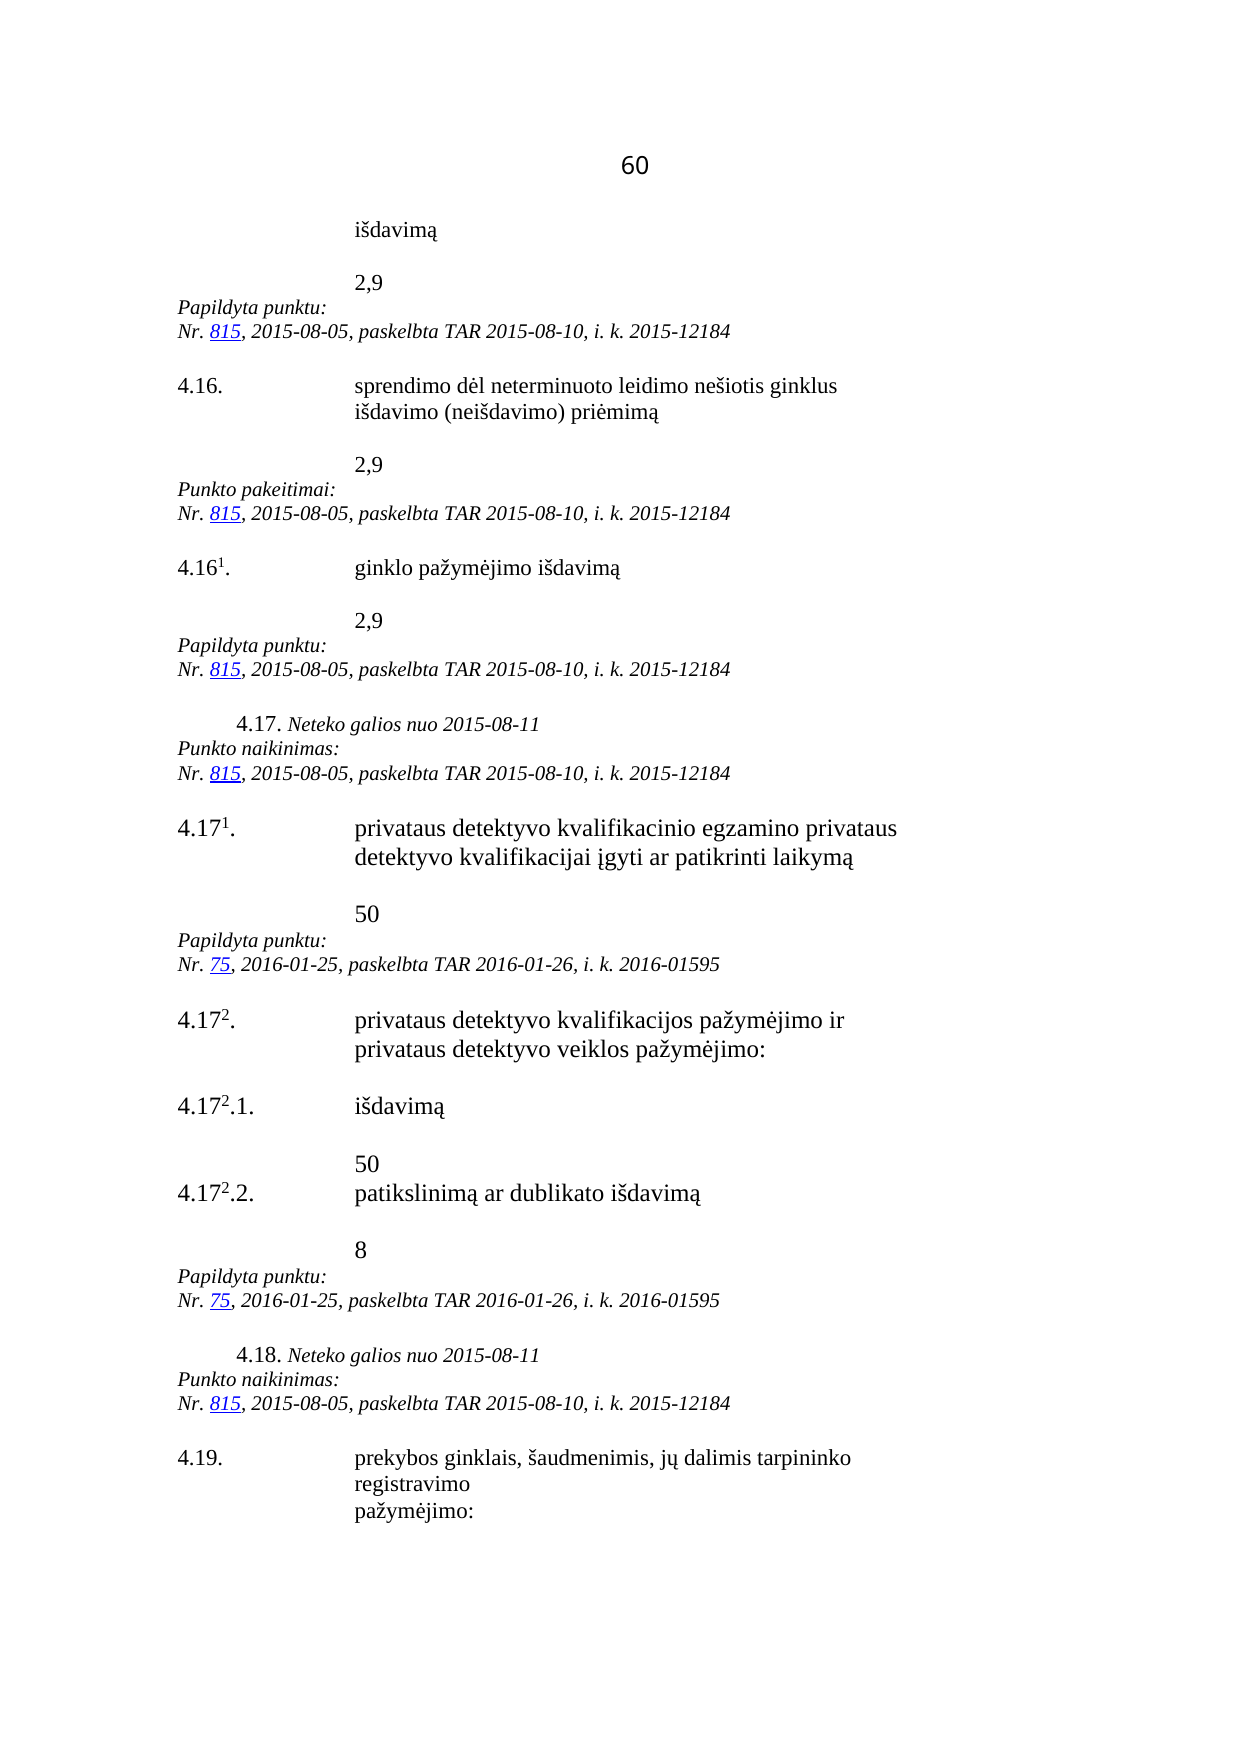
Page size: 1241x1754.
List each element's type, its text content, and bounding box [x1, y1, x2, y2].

text Papildyta punktu: [177, 633, 1093, 657]
text Punkto naikinimas: [177, 736, 1093, 760]
text Nr. 815, 2015-08-05, paskelbta TAR 2015-08-10, i. k. 2015-12184 [177, 760, 1093, 784]
text Nr. 75, 2016-01-25, paskelbta TAR 2016-01-26, i. k. 2016-01595 [177, 1288, 1093, 1312]
text 4.18. Neteko galios nuo 2015-08-11 [177, 1341, 1093, 1367]
text Punkto naikinimas: [177, 1367, 1093, 1391]
text 4.172.2. patikslinimą ar dublikato išdavimą 8 [177, 1178, 916, 1264]
text Papildyta punktu: [177, 928, 1093, 952]
text Papildyta punktu: [177, 295, 1093, 319]
text Nr. 815, 2015-08-05, paskelbta TAR 2015-08-10, i. k. 2015-12184 [177, 501, 1093, 525]
text 4.16. sprendimo dėl neterminuoto leidimo nešiotis ginklus [177, 372, 945, 398]
text Nr. 815, 2015-08-05, paskelbta TAR 2015-08-10, i. k. 2015-12184 [177, 319, 1093, 343]
text 4.172.1. išdavimą 50 [177, 1091, 916, 1178]
text 4.17. Neteko galios nuo 2015-08-11 [177, 710, 1093, 736]
text Nr. 75, 2016-01-25, paskelbta TAR 2016-01-26, i. k. 2016-01595 [177, 952, 1093, 976]
text 4.172. privataus detektyvo kvalifikacijos pažymėjimo ir privataus detektyvo veiklos pažymėjimo: [177, 1005, 916, 1091]
text Nr. 815, 2015-08-05, paskelbta TAR 2015-08-10, i. k. 2015-12184 [177, 1391, 1093, 1415]
text Papildyta punktu: [177, 1264, 1093, 1288]
text išdavimą 2,9 [354, 216, 945, 295]
text 4.171. privataus detektyvo kvalifikacinio egzamino privataus detektyvo kvalifikacijai įgyti ar patikrinti laikymą 50 [177, 813, 916, 928]
text išdavimo (neišdavimo) priėmimą 2,9 [354, 398, 945, 477]
text 4.19. prekybos ginklais, šaudmenimis, jų dalimis tarpininko registravimo [177, 1444, 945, 1497]
text 4.161. ginklo pažymėjimo išdavimą 2,9 [177, 554, 945, 633]
text pažymėjimo: [354, 1497, 945, 1549]
text Punkto pakeitimai: [177, 477, 1093, 501]
text Nr. 815, 2015-08-05, paskelbta TAR 2015-08-10, i. k. 2015-12184 [177, 657, 1093, 681]
